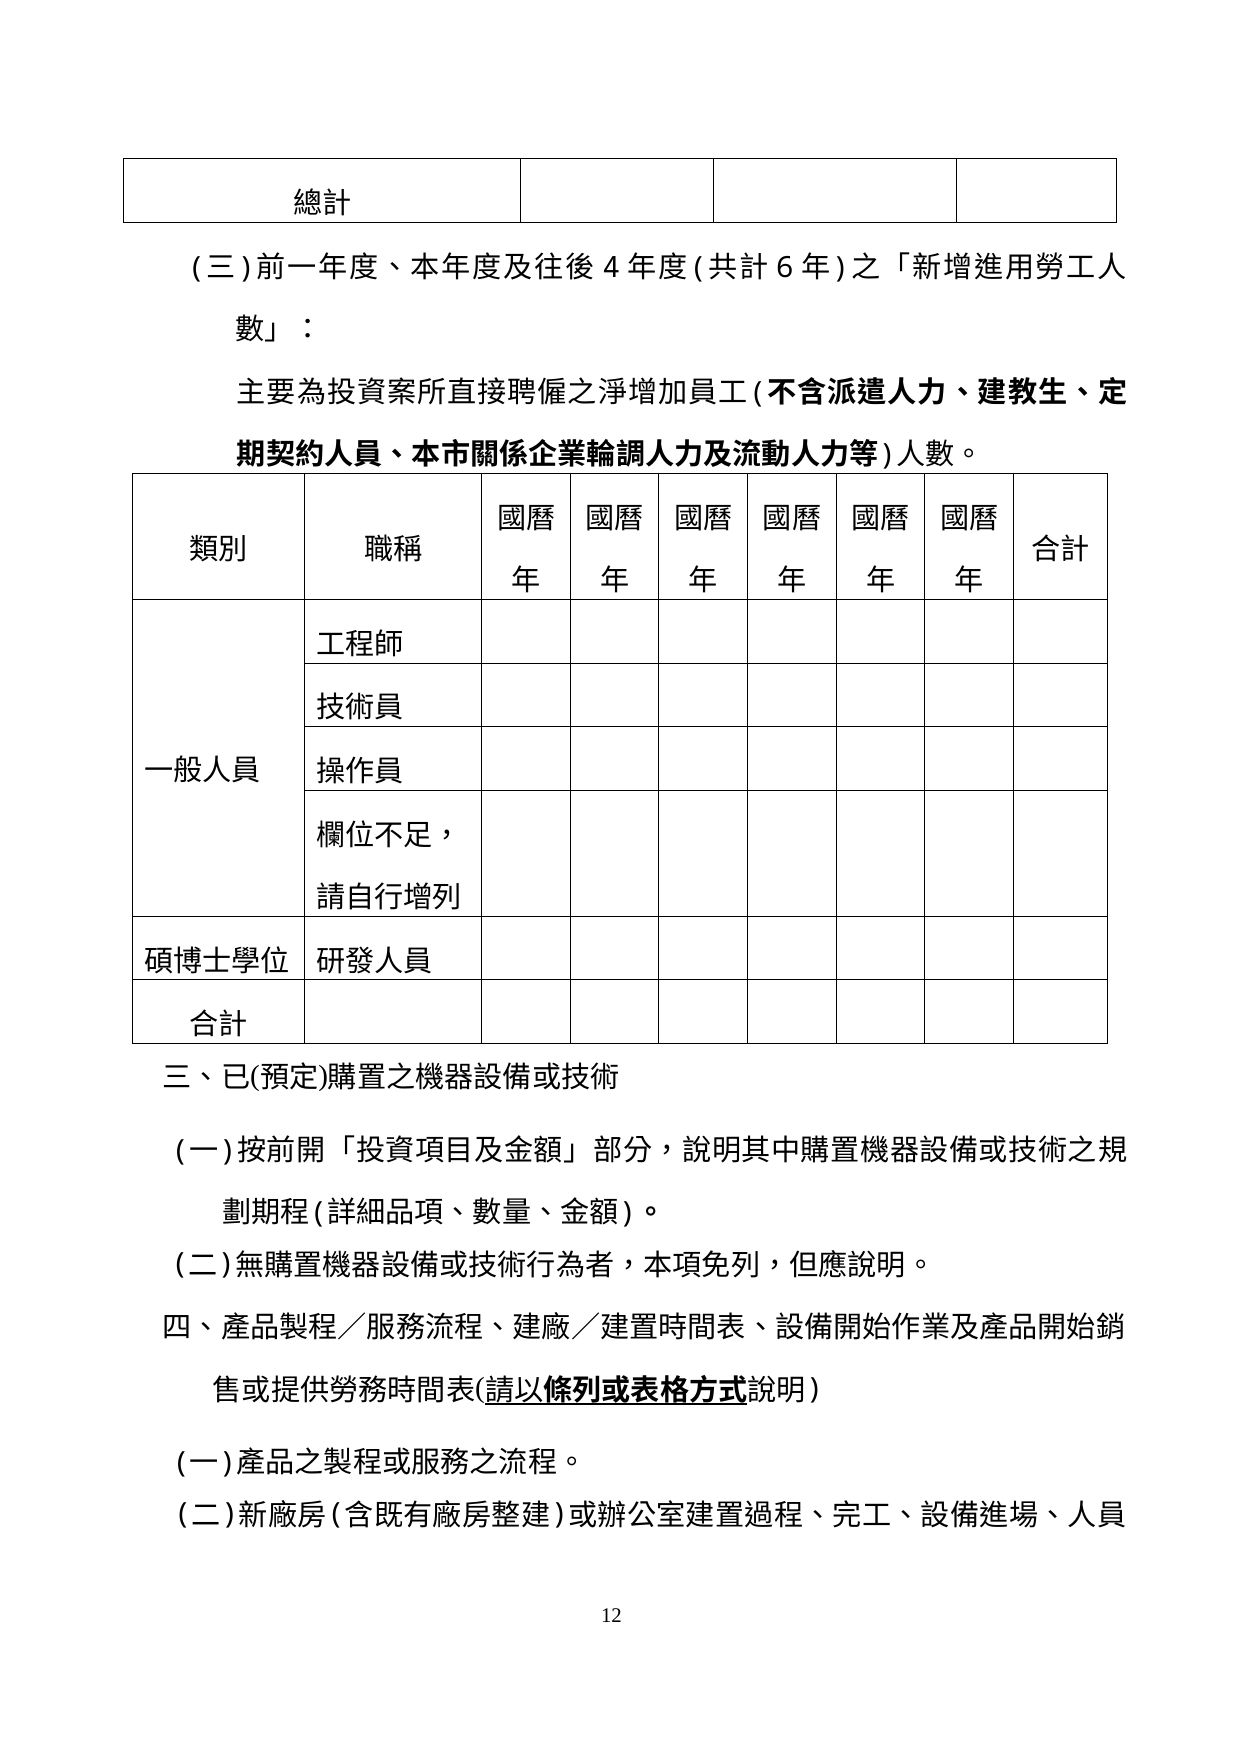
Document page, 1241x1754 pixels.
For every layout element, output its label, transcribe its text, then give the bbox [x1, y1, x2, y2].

table_cell [837, 980, 924, 1043]
table_cell [482, 980, 570, 1043]
table_cell 技術員 [305, 664, 481, 726]
table_cell [1014, 664, 1107, 726]
table_cell [482, 917, 570, 979]
table_cell [659, 664, 747, 726]
table_cell 總計 [124, 159, 520, 222]
table_cell [1014, 791, 1107, 916]
table_cell [571, 980, 658, 1043]
text 四、產品製程／服務流程、建廠／建置時間表、設備開始作業及產品開始銷售或提供勞務時間表(請以條列或表格方式說明) [162, 1294, 1128, 1419]
table_cell [925, 600, 1013, 662]
table_cell [748, 917, 836, 979]
table_cell [1014, 600, 1107, 662]
table_cell 工程師 [305, 600, 481, 662]
table_cell [571, 917, 658, 979]
text (二)無購置機器設備或技術行為者，本項免列，但應說明。 [171, 1231, 1128, 1294]
table_header 國曆年 [748, 474, 836, 599]
table_cell [748, 664, 836, 726]
table_cell [957, 159, 1116, 222]
table_cell [748, 600, 836, 662]
table_cell [837, 664, 924, 726]
table_cell [714, 159, 956, 222]
table_cell [571, 727, 658, 789]
table_header 職稱 [305, 474, 481, 599]
table_header 國曆年 [482, 474, 570, 599]
table_cell 欄位不足，請自行增列 [305, 791, 481, 916]
table_cell [659, 600, 747, 662]
table_cell [925, 917, 1013, 979]
text (一)產品之製程或服務之流程。 [161, 1419, 1128, 1481]
table_cell [1014, 727, 1107, 789]
table_cell [659, 791, 747, 916]
table_cell [571, 664, 658, 726]
table_cell [748, 980, 836, 1043]
table_cell [925, 980, 1013, 1043]
table_cell 一般人員 [133, 600, 304, 916]
table_cell [925, 727, 1013, 789]
table_cell 碩博士學位 [133, 917, 304, 979]
table_cell [1014, 917, 1107, 979]
table_cell [837, 791, 924, 916]
table_cell [521, 159, 713, 222]
table_cell [925, 791, 1013, 916]
table_cell [571, 791, 658, 916]
table_cell [482, 791, 570, 916]
table_cell [659, 727, 747, 789]
table_cell [482, 727, 570, 789]
table_header 國曆年 [837, 474, 924, 599]
table_cell [305, 980, 481, 1043]
text (二)新廠房(含既有廠房整建)或辦公室建置過程、完工、設備進場、人員 [174, 1481, 1128, 1544]
table_cell [482, 600, 570, 662]
table_cell [748, 727, 836, 789]
table_cell 合計 [133, 980, 304, 1043]
text (一)按前開「投資項目及金額」部分，說明其中購置機器設備或技術之規劃期程(詳細品項、數量、金額)。 [171, 1106, 1128, 1231]
table_cell [659, 980, 747, 1043]
table_header 合計 [1014, 474, 1107, 599]
table_cell [659, 917, 747, 979]
table_header 國曆年 [659, 474, 747, 599]
table_cell [837, 600, 924, 662]
text 主要為投資案所直接聘僱之淨增加員工(不含派遣人力、建教生、定期契約人員、本市關係企業輪調人力及流動人力等)人數。 [237, 348, 1128, 473]
table_cell 研發人員 [305, 917, 481, 979]
text 三、已(預定)購置之機器設備或技術 [162, 1044, 1128, 1106]
table_cell [748, 791, 836, 916]
table_cell 操作員 [305, 727, 481, 789]
text (三)前一年度、本年度及往後4年度(共計6年)之「新增進用勞工人數」： [187, 223, 1128, 348]
table_cell [925, 664, 1013, 726]
table_header 類別 [133, 474, 304, 599]
table_cell [837, 727, 924, 789]
table_cell [1014, 980, 1107, 1043]
table_header 國曆年 [925, 474, 1013, 599]
table_cell [837, 917, 924, 979]
table_header 國曆年 [571, 474, 658, 599]
table_cell [571, 600, 658, 662]
table_cell [482, 664, 570, 726]
